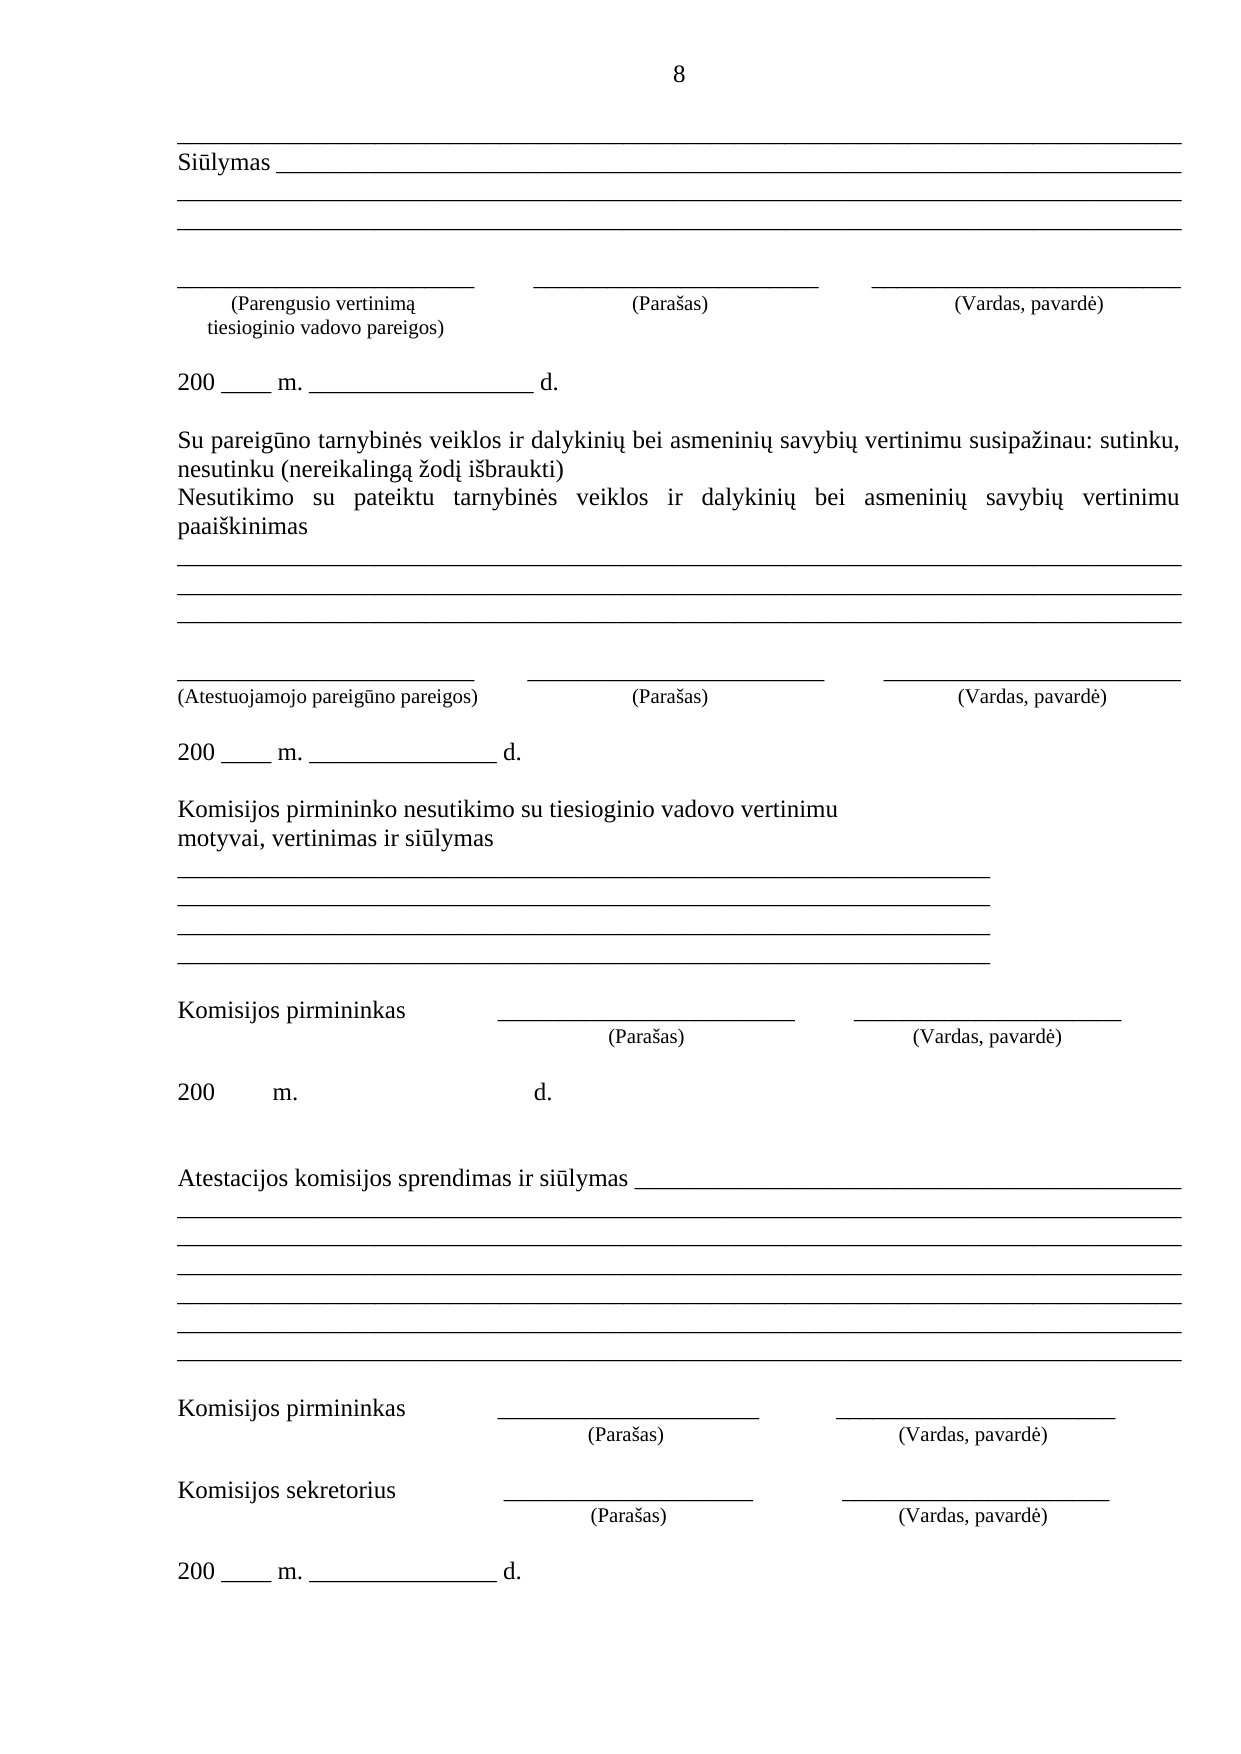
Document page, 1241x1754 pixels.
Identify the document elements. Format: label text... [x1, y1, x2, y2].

text (Parašas) (Vardas, pavardė) [177, 1024, 1181, 1048]
text Komisijos pirmininkas [177, 1393, 1181, 1422]
text motyvai, vertinimas ir siūlymas [177, 823, 1181, 852]
text (Atestuojamojo pareigūno pareigos) (Parašas) (Vardas, pavardė) [177, 684, 1181, 708]
text Su pareigūno tarnybinės veiklos ir dalykinių bei asmeninių savybių vertinimu susipažinau: sutinku, nesutinku (nereikalingą žodį išbraukti) [177, 425, 1181, 482]
text (Parengusio vertinimą (Parašas) (Vardas, pavardė) [177, 291, 1181, 315]
text 200 ____ m. d. [177, 367, 1181, 396]
text _________________________________________________________________ [177, 909, 1181, 938]
text (Parašas) (Vardas, pavardė) [177, 1422, 1181, 1446]
text Komisijos pirmininkas [177, 995, 1181, 1024]
text _________________________________________________________________ [177, 880, 1181, 909]
text 200 ____ m. _______________ d. [177, 1556, 1181, 1585]
text _________________________________________________________________ [177, 938, 1181, 967]
text Komisijos pirmininko nesutikimo su tiesioginio vadovo vertinimu [177, 794, 1181, 823]
text 200 m. d. [177, 1077, 1181, 1106]
text (Parašas) (Vardas, pavardė) [177, 1503, 1181, 1527]
text 200 ____ m. _______________ d. [177, 737, 1181, 765]
text Atestacijos komisijos sprendimas ir siūlymas [177, 1163, 1181, 1192]
text _________________________________________________________________ [177, 852, 1181, 880]
text Nesutikimo su pateiktu tarnybinės veiklos ir dalykinių bei asmeninių savybių vertinimu paaiškinimas [177, 482, 1181, 540]
text Siūlymas [177, 147, 1181, 176]
text tiesioginio vadovo pareigos) [177, 315, 1181, 339]
text Komisijos sekretorius [177, 1475, 1181, 1503]
